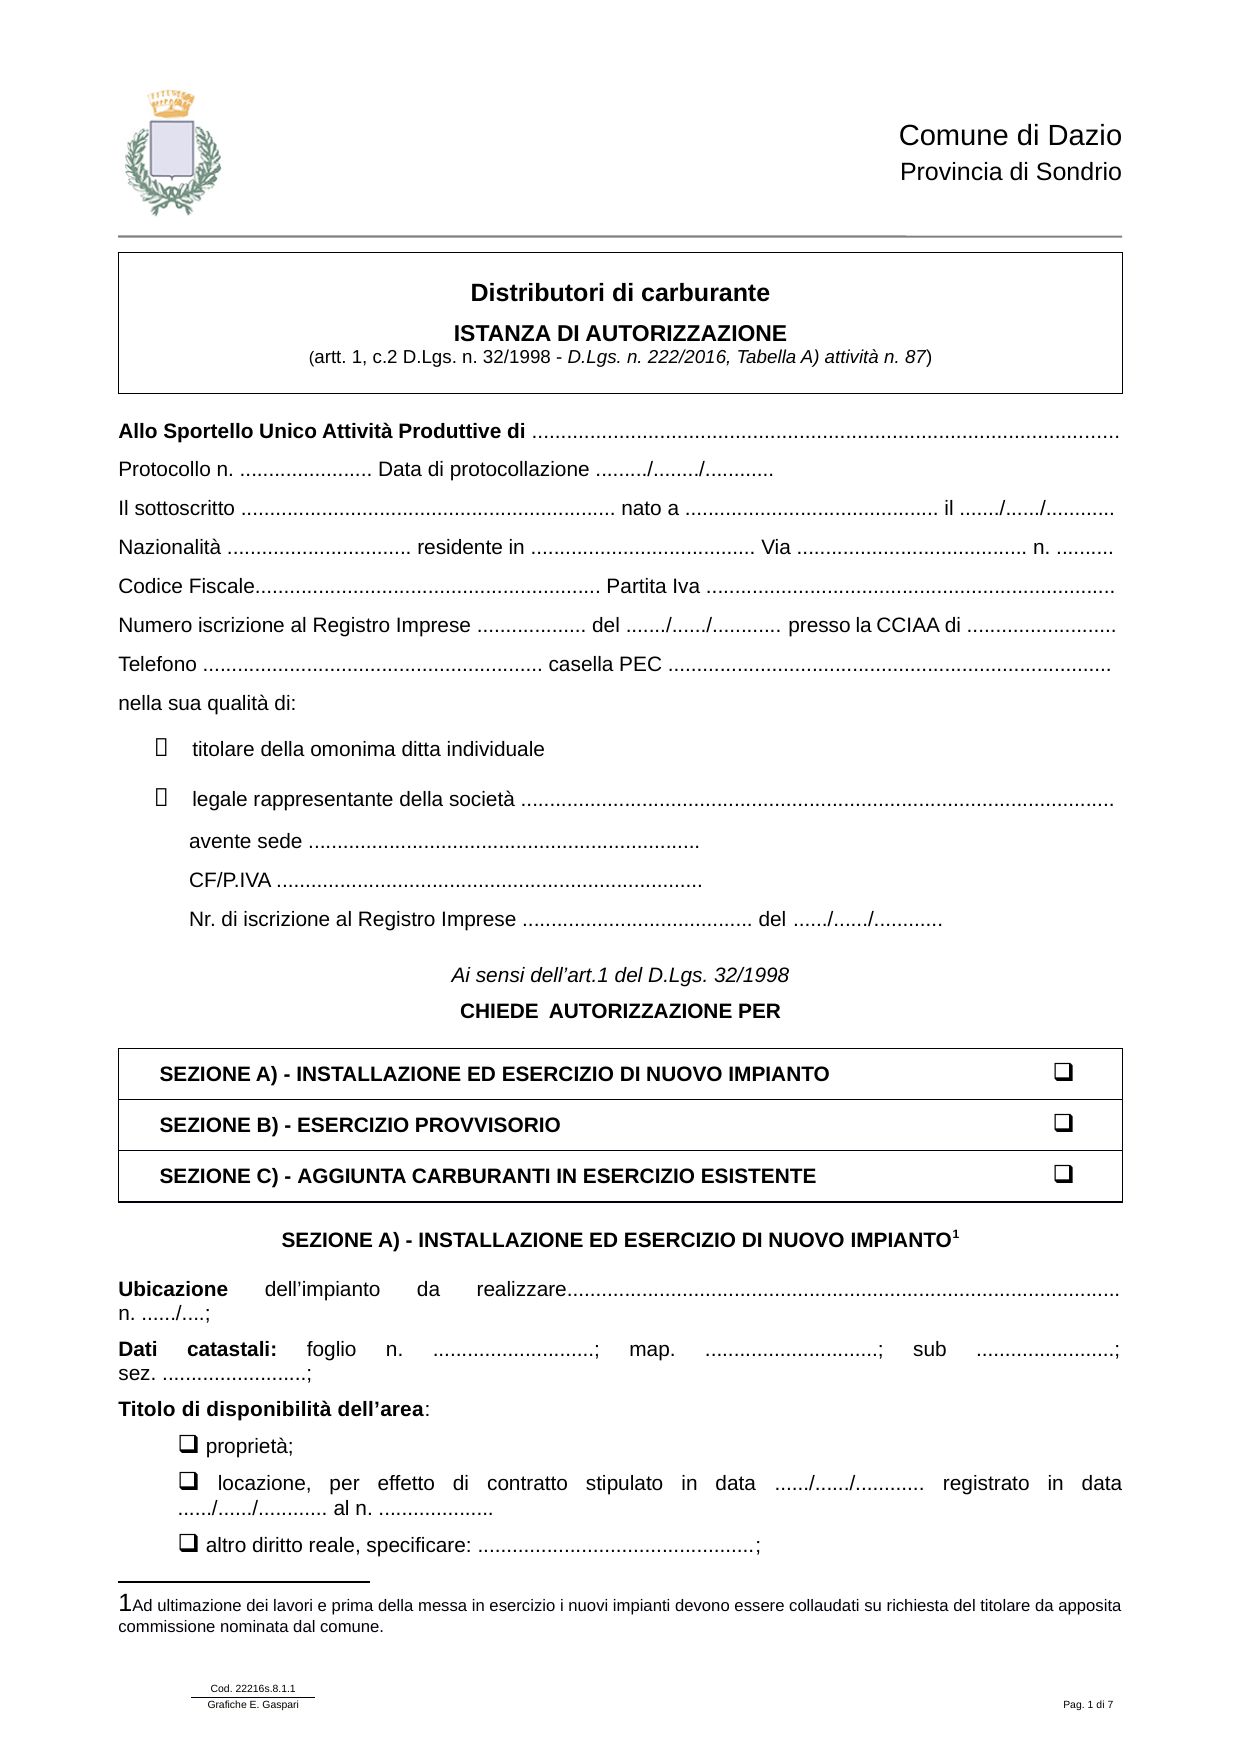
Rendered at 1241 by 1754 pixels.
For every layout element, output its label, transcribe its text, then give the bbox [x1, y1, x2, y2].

table_header SEZIONE A) - INSTALLAZIONE ED ESERCIZIO DI NUOVO IMPIANTO  [119, 1049, 1122, 1099]
text  locazione, per effetto di contratto stipulato in data ....../....../............ registrato in data ....../....../............ al n. .................... [177, 1471, 1122, 1520]
table_cell SEZIONE B) - ESERCIZIO PROVVISORIO  [119, 1100, 1122, 1150]
text Numero iscrizione al Registro Imprese ................... del ......./....../............ presso la CCIAA di .......................... [118, 613, 1122, 637]
text Dati catastali: foglio n. ............................; map. ..............................; sub ........................; sez. .........................; [118, 1337, 1122, 1385]
text avente sede .................................................................... [189, 829, 1122, 853]
table_cell SEZIONE C) - AGGIUNTA CARBURANTI IN ESERCIZIO ESISTENTE  [119, 1151, 1122, 1201]
text  altro diritto reale, specificare: ................................................; [177, 1533, 1122, 1558]
text Comune di Dazio [224, 118, 1122, 152]
text Nr. di iscrizione al Registro Imprese ........................................ del ....../....../............ [189, 907, 1122, 931]
text CF/P.IVA .......................................................................... [189, 868, 1122, 892]
text nella sua qualità di: [118, 690, 1122, 714]
text Protocollo n. ....................... Data di protocollazione ........./......../............ [118, 457, 1122, 481]
text  titolare della omonima ditta individuale [153, 729, 1122, 763]
text Provincia di Sondrio [224, 157, 1122, 185]
subtitle Ai sensi dell’art.1 del D.Lgs. 32/1998 [118, 963, 1123, 987]
text Ad ultimazione dei lavori e prima della messa in esercizio i nuovi impianti devono essere collaudati su richiesta del titolare da apposita commissione nominata dal comune. [118, 1588, 1122, 1636]
text SEZIONE A) - INSTALLAZIONE ED ESERCIZIO DI NUOVO IMPIANTO [118, 1227, 1122, 1251]
picture [122, 87, 224, 219]
text Ubicazione dell’impianto da realizzare................................................................................................ n. ....../....; [118, 1276, 1122, 1324]
text Telefono ........................................................... casella PEC ............................................................................. [118, 652, 1122, 676]
text  legale rappresentante della società ....................................................................................................... [153, 779, 1122, 813]
text Il sottoscritto ................................................................. nato a ............................................ il ......./....../............ [118, 496, 1122, 520]
table_header Distributori di carburante ISTANZA DI AUTORIZZAZIONE (artt. 1, c.2 D.Lgs. n. 32/1998 - D.Lgs. n. 222/2016, Tabella A) attività n. 87) [119, 253, 1122, 392]
text CHIEDE AUTORIZZAZIONE PER [118, 999, 1123, 1023]
text  proprietà; [177, 1434, 1122, 1459]
text Nazionalità ................................ residente in ....................................... Via ........................................ n. .......... [118, 535, 1122, 559]
text Codice Fiscale............................................................ Partita Iva ....................................................................... [118, 574, 1122, 598]
text Allo Sportello Unico Attività Produttive di [118, 418, 1122, 442]
text Titolo di disponibilità dell’area: [118, 1397, 1122, 1421]
